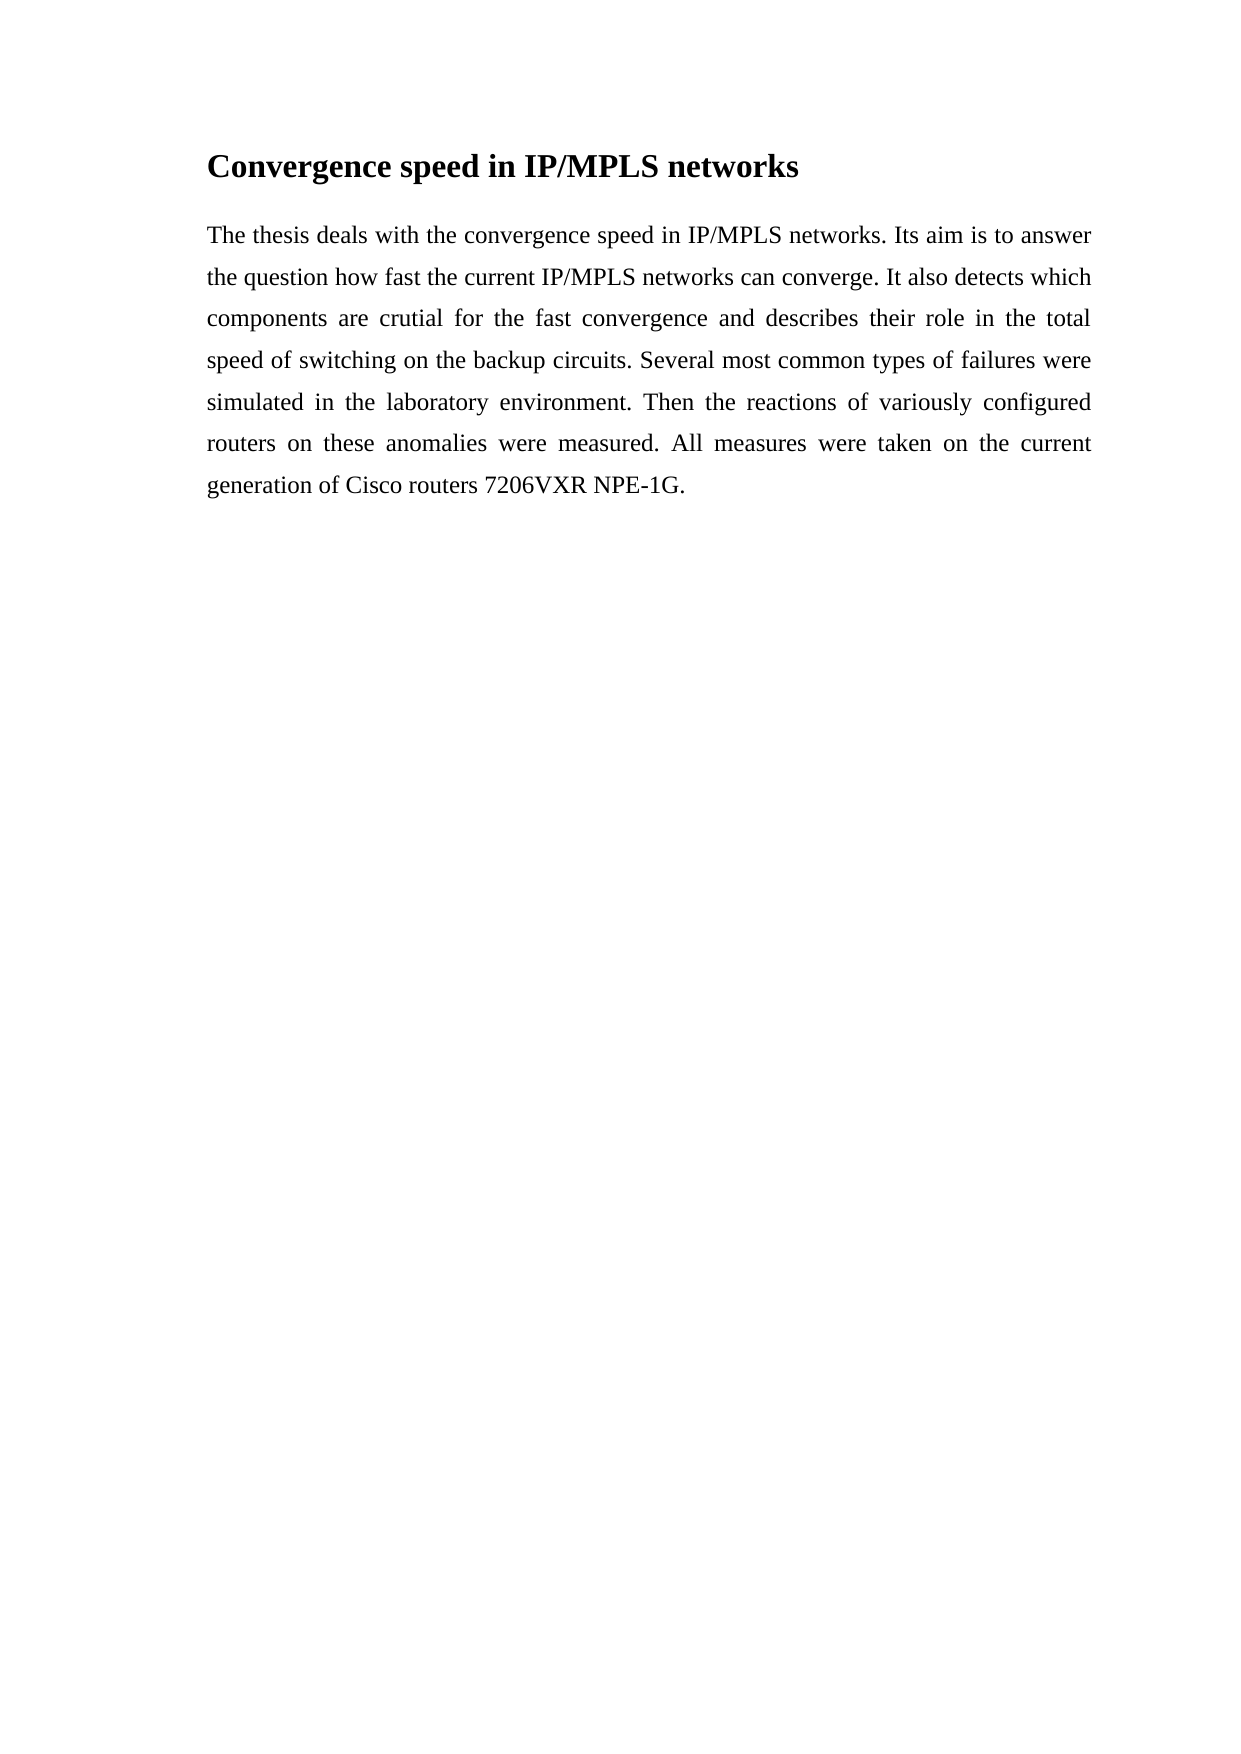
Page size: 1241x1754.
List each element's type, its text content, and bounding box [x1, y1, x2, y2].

text The thesis deals with the convergence speed in IP/MPLS networks. Its aim is to answer the question how fast the current IP/MPLS networks can converge. It also detects which components are crutial for the fast convergence and describes their role in the total speed of switching on the backup circuits. Several most common types of failures were simulated in the laboratory environment. Then the reactions of variously configured routers on these anomalies were measured. All measures were taken on the current generation of Cisco routers 7206VXR NPE-1G. [207, 221, 1093, 498]
text Convergence speed in IP/MPLS networks [207, 148, 1093, 184]
